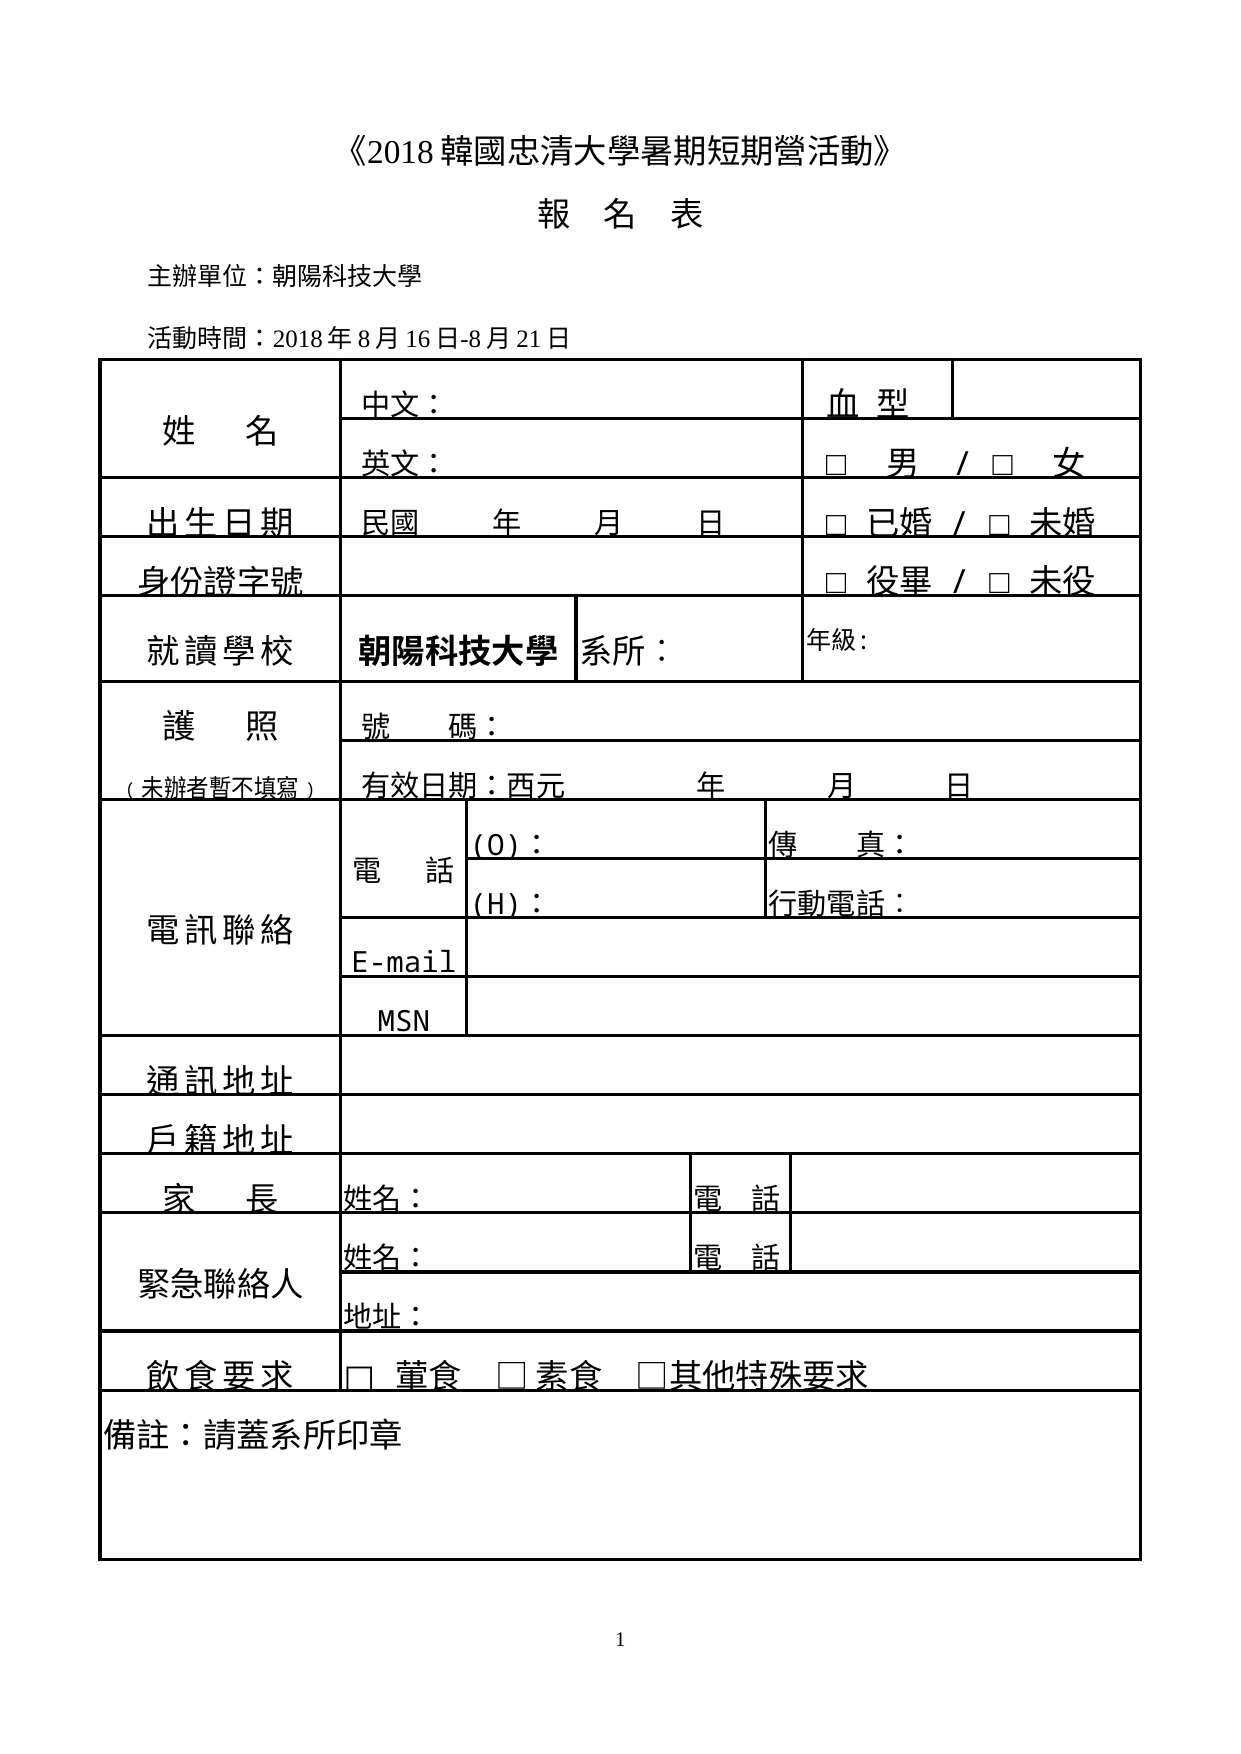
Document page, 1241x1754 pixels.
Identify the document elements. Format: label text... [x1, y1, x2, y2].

text 報 名 表 [148, 170, 1092, 233]
table_cell 身份證字號 [102, 538, 339, 594]
table_cell 朝陽科技大學 [342, 597, 574, 680]
table_cell [342, 538, 801, 594]
table_cell 通訊地址 [102, 1037, 339, 1093]
table_cell 緊急聯絡人 [102, 1214, 339, 1329]
text 《2018韓國忠清大學暑期短期營活動》 [148, 108, 1092, 170]
table_cell 護照 ﹙未辦者暫不填寫﹚ [102, 683, 339, 798]
table_cell □ 男 / □ 女 [804, 420, 1139, 476]
table_cell [792, 1214, 1139, 1270]
table_cell MSN [342, 978, 465, 1034]
table_header 中文： [342, 361, 801, 417]
table_cell E-mail [342, 919, 465, 975]
table_cell 號 碼： [342, 683, 1139, 739]
table_cell 家長 [102, 1155, 339, 1211]
table_cell (O)： [468, 801, 764, 857]
table_cell 英文： [342, 420, 801, 476]
table_cell 地址： [342, 1274, 1139, 1329]
table_header [954, 361, 1139, 417]
table_cell 飲食要求 [102, 1333, 339, 1388]
table_cell 電 話 [692, 1155, 789, 1211]
table_cell [468, 919, 1139, 975]
table_cell 出生日期 [102, 479, 339, 535]
table_cell □ 葷食 □ 素食 □其他特殊要求 [342, 1333, 1139, 1388]
table_header 姓名 [102, 361, 339, 476]
table_cell 戶籍地址 [102, 1096, 339, 1152]
text 主辦單位：朝陽科技大學 [148, 233, 1092, 295]
table_cell (H)： [468, 860, 764, 916]
table_cell □ 已婚 / □ 未婚 [804, 479, 1139, 535]
table_cell □ 役畢 / □ 未役 [804, 538, 1139, 594]
table_cell 備註：請蓋系所印章 [102, 1392, 1139, 1557]
table_cell 姓名： [342, 1214, 689, 1270]
table_cell 民國 年 月 日 [342, 479, 801, 535]
table_header 血 型 [804, 361, 951, 417]
table_cell 姓名： [342, 1155, 689, 1211]
table_cell 電訊聯絡 [102, 801, 339, 1034]
table_cell 行動電話︰ [767, 860, 1139, 916]
table_cell [468, 978, 1139, 1034]
table_cell 有效日期：西元 年 月 日 [342, 742, 1139, 798]
table_cell 電 話 [342, 801, 465, 916]
table_cell 電 話 [692, 1214, 789, 1270]
table_cell [342, 1037, 1139, 1093]
table_cell [342, 1096, 1139, 1152]
table_cell 年級: 學號: [804, 597, 1139, 680]
table_cell 系所︰ [578, 597, 801, 680]
text 活動時間：2018年8月16日-8月21日 [148, 295, 1092, 358]
table_cell 就讀學校 [102, 597, 339, 680]
table_cell 傳 真： [767, 801, 1139, 857]
table_cell [792, 1155, 1139, 1211]
